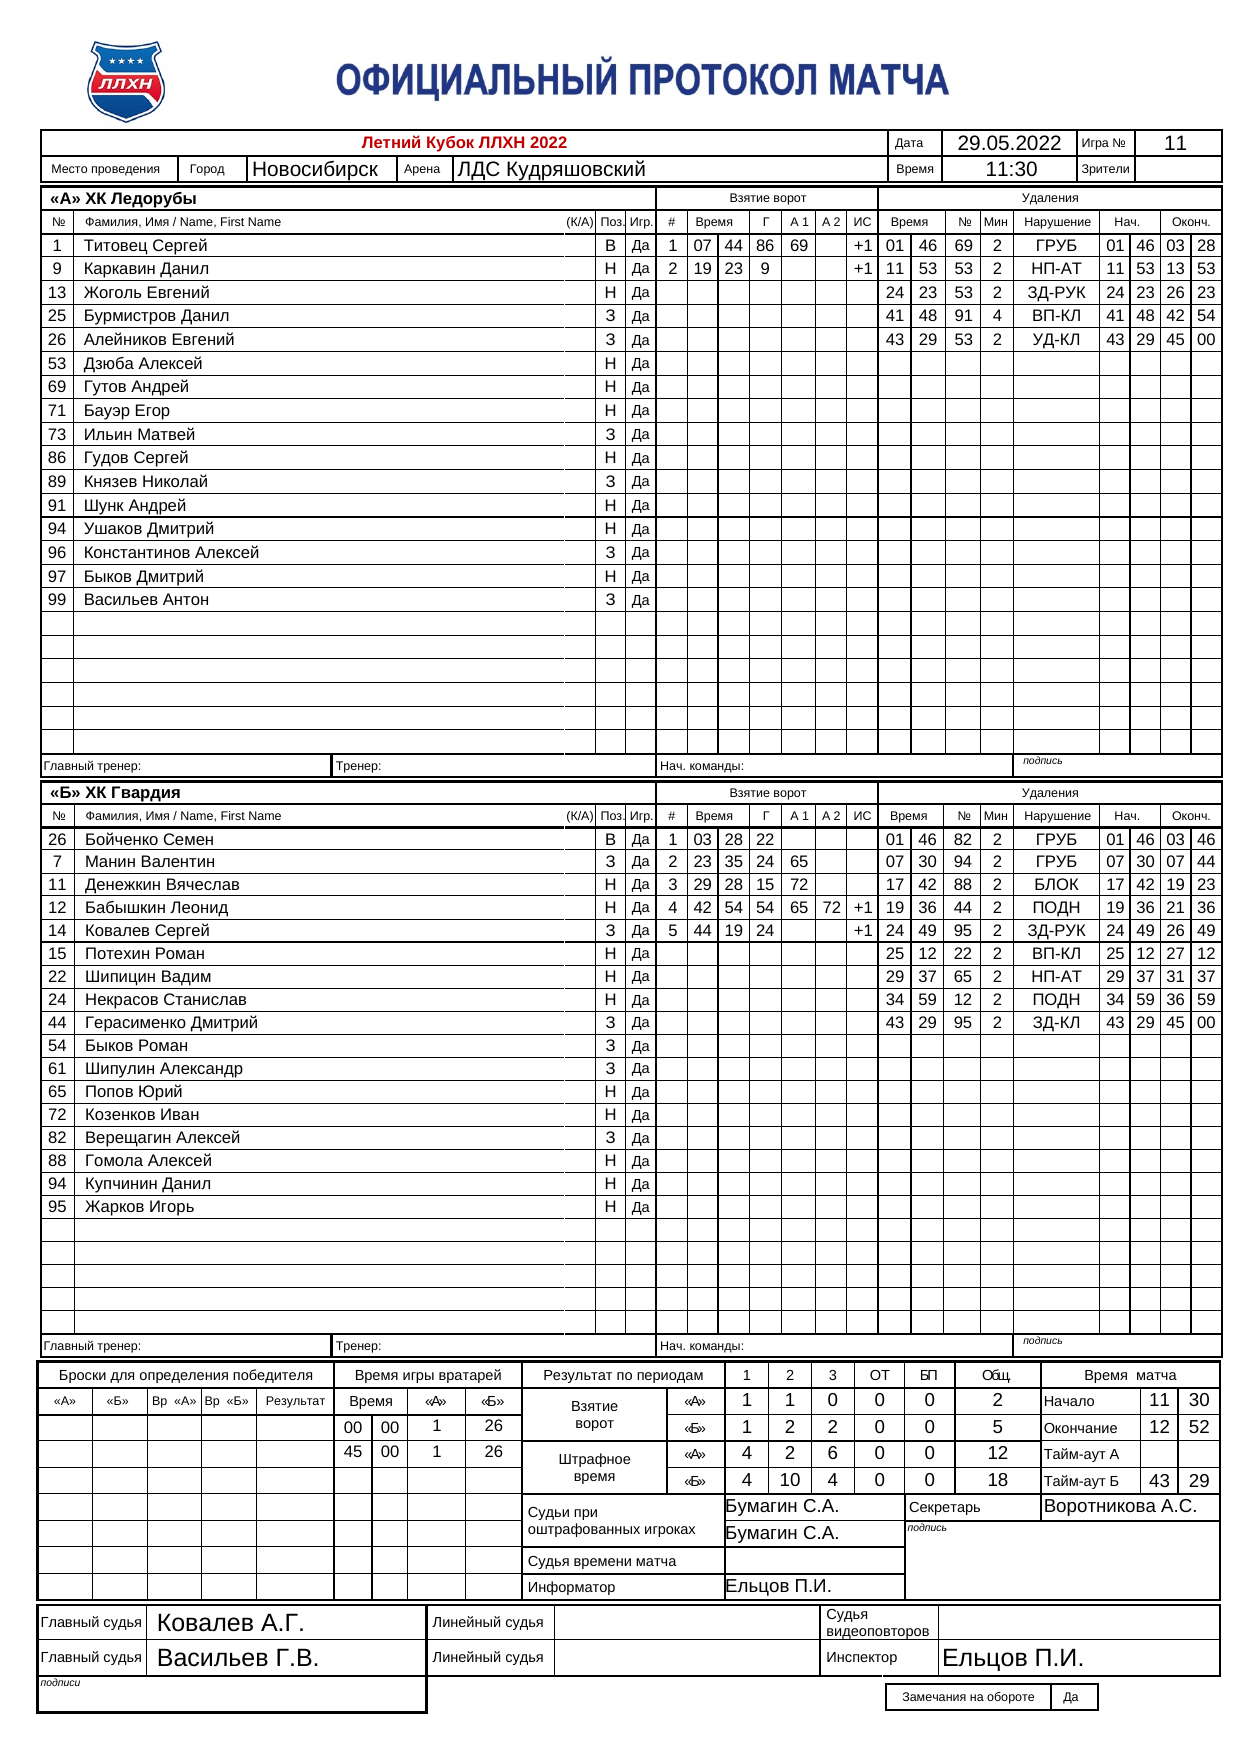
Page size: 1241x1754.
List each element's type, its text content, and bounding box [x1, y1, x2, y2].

table_cell [912, 1035, 943, 1057]
table_cell [1100, 1104, 1129, 1126]
table_cell [657, 659, 687, 682]
table_cell З [596, 1058, 625, 1079]
table_cell Время [688, 211, 749, 233]
table_cell 2 [981, 1012, 1013, 1033]
table_header Результат по периодам [523, 1363, 724, 1387]
table_cell 11:30 [943, 157, 1076, 181]
table_cell [750, 1219, 781, 1241]
table_cell [428, 1677, 882, 1711]
table_cell З [596, 1012, 625, 1033]
table_cell [1131, 1081, 1160, 1103]
table_cell [1100, 1242, 1129, 1264]
table_cell [1131, 1219, 1160, 1241]
table_cell 01 [879, 235, 910, 256]
table_cell [816, 920, 846, 941]
table_cell [782, 446, 815, 469]
table_cell [657, 1035, 687, 1057]
table_cell [93, 1416, 147, 1440]
table_cell [1161, 470, 1190, 493]
table_cell [1161, 1150, 1190, 1172]
table_cell [719, 588, 749, 611]
table_cell 4 [726, 1468, 768, 1493]
table_cell 49 [1192, 920, 1221, 941]
table_cell [1014, 518, 1099, 540]
table_cell [1161, 1104, 1190, 1126]
table_cell [657, 636, 687, 658]
table_cell Константинов Алексей [74, 541, 564, 564]
table_cell [816, 281, 846, 303]
table_cell З [596, 470, 625, 493]
table_cell [847, 565, 877, 587]
table_cell [912, 612, 945, 634]
table_cell [981, 707, 1013, 729]
table_cell [257, 1521, 333, 1546]
table_cell подпись [1014, 1335, 1221, 1356]
table_header 29.05.2022 [943, 131, 1076, 155]
table_cell 43 [1141, 1468, 1177, 1493]
table_cell [981, 659, 1013, 682]
table_cell Главный тренер: [42, 755, 330, 776]
table_cell [981, 636, 1013, 658]
table_cell [912, 1081, 943, 1103]
table_cell [1014, 683, 1099, 706]
table_cell [565, 850, 595, 872]
table_cell 12 [912, 943, 943, 964]
table_cell [782, 1242, 815, 1264]
table_cell Время [688, 805, 749, 826]
table_cell 44 [1192, 850, 1221, 872]
table_cell 43 [1100, 328, 1129, 351]
table_cell [944, 1288, 980, 1310]
table_cell 26 [1161, 281, 1190, 303]
table_cell [782, 943, 815, 964]
table_cell [1192, 588, 1221, 611]
table_cell [816, 423, 846, 445]
table_cell [847, 966, 877, 987]
table_cell «Б» [93, 1389, 147, 1413]
table_cell 53 [1131, 257, 1160, 280]
table_cell [946, 683, 980, 706]
table_cell Окончание [1042, 1415, 1140, 1440]
table_cell [912, 1288, 943, 1310]
table_cell [373, 1521, 407, 1546]
table_cell [657, 565, 687, 587]
table_cell [1192, 1127, 1221, 1149]
table_cell [148, 1521, 201, 1546]
table_cell Бумагин С.А. [726, 1521, 904, 1546]
table_cell 34 [879, 989, 910, 1011]
table_cell Н [596, 494, 625, 516]
table_cell [719, 541, 749, 564]
table_cell ИС [847, 805, 877, 826]
table_cell [946, 707, 980, 729]
table_cell [408, 1494, 465, 1520]
table_cell [879, 494, 910, 516]
table_cell [750, 612, 781, 634]
table_cell 49 [1131, 920, 1160, 941]
table_cell [944, 1196, 980, 1218]
table_cell [657, 1081, 687, 1103]
table_cell [1161, 683, 1190, 706]
table_cell [981, 446, 1013, 469]
table_cell [1131, 1035, 1160, 1057]
table_cell [626, 636, 655, 658]
table_cell Бауэр Егор [74, 399, 564, 422]
table_cell [335, 1494, 371, 1520]
table_cell [981, 541, 1013, 564]
table_cell Бойченко Семен [75, 829, 564, 849]
table_cell Ельцов П.И. [726, 1575, 904, 1599]
table_cell [1131, 612, 1160, 634]
table_cell [719, 399, 749, 422]
table_cell [1014, 399, 1099, 422]
table_cell [879, 730, 910, 753]
table_cell 4 [657, 896, 687, 918]
table_cell 0 [905, 1468, 954, 1493]
table_cell [335, 1521, 371, 1546]
table_cell «А» [668, 1442, 724, 1467]
table_cell [847, 874, 877, 895]
table_cell 36 [1161, 989, 1190, 1011]
table_cell 0 [855, 1415, 904, 1440]
table_cell [879, 1242, 910, 1264]
table_cell [1131, 518, 1160, 540]
table_cell [1100, 730, 1129, 753]
table_cell 14 [42, 920, 74, 941]
table_cell 36 [1131, 896, 1160, 918]
table_cell 00 [1192, 1012, 1221, 1033]
table_cell [626, 612, 655, 634]
table_cell 46 [912, 829, 943, 849]
table_cell 11 [42, 874, 74, 895]
table_cell [565, 1219, 595, 1241]
table_cell 07 [1100, 850, 1129, 872]
table_cell [373, 1574, 407, 1599]
table_cell [879, 352, 910, 374]
table_cell [1192, 1311, 1221, 1333]
table_cell [1100, 683, 1129, 706]
table_cell 0 [905, 1415, 954, 1440]
table_cell 44 [719, 235, 749, 256]
table_cell ЗД-КЛ [1014, 1012, 1099, 1033]
table_cell [782, 1081, 815, 1103]
table_cell [816, 989, 846, 1011]
table_cell [1014, 423, 1099, 445]
table_cell [657, 1311, 687, 1333]
table_cell [847, 1104, 877, 1126]
table_cell [1100, 446, 1129, 469]
table_cell [565, 612, 595, 634]
table_cell [719, 518, 749, 540]
table_cell 54 [719, 896, 749, 918]
table_cell [688, 943, 717, 964]
table_cell [1131, 1242, 1160, 1264]
table_cell [39, 1521, 92, 1546]
table_cell [1014, 612, 1099, 634]
table_cell [93, 1574, 147, 1599]
table_cell ЗД-РУК [1014, 281, 1099, 303]
table_cell [981, 1219, 1013, 1241]
table_cell 37 [1131, 966, 1160, 987]
table_cell [565, 659, 595, 682]
table_header Общ. [956, 1363, 1040, 1387]
table_cell [944, 1219, 980, 1241]
table_cell Васильев Антон [74, 588, 564, 611]
table_cell Быков Роман [75, 1035, 564, 1057]
table_cell [688, 1265, 717, 1287]
table_cell 9 [42, 257, 73, 280]
table_cell 1 [657, 235, 687, 256]
table_header Взятие ворот [657, 783, 877, 803]
table_cell [879, 1265, 910, 1287]
table_cell 96 [42, 541, 73, 564]
table_cell Н [596, 874, 625, 895]
table_cell Бабышкин Леонид [75, 896, 564, 918]
table_cell [782, 1150, 815, 1172]
table_cell [565, 588, 595, 611]
table_cell [596, 612, 625, 634]
table_cell [879, 376, 910, 398]
table_cell [1192, 612, 1221, 634]
table_cell 03 [1161, 235, 1190, 256]
table_cell Г [750, 211, 781, 233]
table_cell [944, 1173, 980, 1195]
table_cell [1192, 494, 1221, 516]
table_cell 31 [1161, 966, 1190, 987]
table_cell Н [596, 399, 625, 422]
table_cell [1161, 707, 1190, 729]
table_cell [688, 541, 717, 564]
table_cell [1161, 636, 1190, 658]
table_cell 24 [879, 920, 910, 941]
table_cell [719, 707, 749, 729]
table_cell [912, 1104, 943, 1126]
table_cell 15 [42, 943, 74, 964]
table_cell [847, 399, 877, 422]
table_cell # [657, 211, 687, 233]
table_cell [657, 281, 687, 303]
table_cell 45 [1161, 328, 1190, 351]
table_cell «Б» [668, 1468, 724, 1493]
table_cell [555, 1640, 819, 1675]
table_cell [719, 376, 749, 398]
table_cell [847, 1173, 877, 1195]
table_cell Н [596, 1173, 625, 1195]
table_cell 29 [1131, 328, 1160, 351]
table_cell [93, 1441, 147, 1467]
table_cell [1014, 446, 1099, 469]
table_cell 46 [912, 235, 945, 256]
table_cell [75, 1219, 564, 1241]
table_cell 69 [946, 235, 980, 256]
table_cell Нарушение [1014, 211, 1099, 233]
table_cell [939, 1606, 1219, 1639]
table_cell [879, 636, 910, 658]
table_cell А 2 [816, 211, 846, 233]
table_cell 54 [42, 1035, 74, 1057]
table_cell [879, 541, 910, 564]
table_cell [946, 730, 980, 753]
table_cell [912, 376, 945, 398]
table_cell [688, 328, 717, 351]
table_cell [946, 470, 980, 493]
table_cell [816, 565, 846, 587]
table_cell [688, 1219, 717, 1241]
table_cell [847, 1058, 877, 1079]
table_cell [657, 989, 687, 1011]
table_cell [1161, 376, 1190, 398]
table_cell Игр. [626, 805, 655, 826]
table_cell [782, 1035, 815, 1057]
table_cell Да [626, 1150, 655, 1172]
table_cell [912, 1058, 943, 1079]
table_cell [1131, 1058, 1160, 1079]
table_cell [688, 376, 717, 398]
table_cell НП-АТ [1014, 966, 1099, 987]
table_cell [1161, 352, 1190, 374]
table_cell [847, 1219, 877, 1241]
table_cell [847, 1311, 877, 1333]
table_cell [816, 328, 846, 351]
table_header Замечания на обороте [887, 1685, 1050, 1709]
table_cell Да [626, 305, 655, 327]
table_cell 07 [879, 850, 910, 872]
table_cell [148, 1547, 201, 1573]
table_cell [565, 943, 595, 964]
table_cell Денежкин Вячеслав [75, 874, 564, 895]
table_cell [782, 966, 815, 987]
table_cell [1161, 518, 1190, 540]
table_cell 5 [956, 1415, 1040, 1440]
table_cell [74, 683, 564, 706]
table_header «А» ХК Ледорубы [42, 188, 655, 209]
table_cell [879, 1127, 910, 1149]
table_cell [879, 1196, 910, 1218]
table_cell 52 [1179, 1415, 1219, 1440]
table_cell [912, 1311, 943, 1333]
table_cell [657, 446, 687, 469]
table_cell Да [626, 518, 655, 540]
table_cell [946, 565, 980, 587]
table_cell [596, 707, 625, 729]
table_cell 0 [855, 1468, 904, 1493]
table_cell 42 [1161, 305, 1190, 327]
table_cell [981, 1196, 1013, 1218]
table_cell [847, 446, 877, 469]
table_cell 54 [1192, 305, 1221, 327]
table_cell Ковалев Сергей [75, 920, 564, 941]
table_cell [1192, 730, 1221, 753]
table_cell [750, 1288, 781, 1310]
table_cell [912, 707, 945, 729]
table_cell [981, 399, 1013, 422]
table_cell [750, 1058, 781, 1079]
table_cell [912, 1127, 943, 1149]
table_cell [657, 1219, 687, 1241]
table_cell [1014, 636, 1099, 658]
table_cell 23 [912, 281, 945, 303]
table_cell 59 [912, 989, 943, 1011]
table_cell [1161, 565, 1190, 587]
table_cell Да [626, 376, 655, 398]
table_header БП [905, 1363, 954, 1387]
table_cell [981, 1311, 1013, 1333]
table_cell 12 [1131, 943, 1160, 964]
table_cell [1100, 399, 1129, 422]
table_cell [847, 1012, 877, 1033]
table_cell 1 [408, 1416, 465, 1440]
table_cell Да [626, 399, 655, 422]
table_cell [565, 730, 595, 753]
table_cell З [596, 588, 625, 611]
table_cell [148, 1494, 201, 1520]
table_cell [912, 636, 945, 658]
table_cell Да [626, 1035, 655, 1057]
table_cell Шунк Андрей [74, 494, 564, 516]
table_cell [565, 423, 595, 445]
table_cell [1100, 659, 1129, 682]
table_cell [657, 588, 687, 611]
table_cell Ельцов П.И. [939, 1640, 1219, 1675]
table_cell 23 [719, 257, 749, 280]
table_cell [1179, 1441, 1219, 1467]
table_cell [981, 352, 1013, 374]
table_cell [1100, 588, 1129, 611]
table_cell [847, 659, 877, 682]
table_cell 24 [1100, 920, 1129, 941]
table_cell [657, 518, 687, 540]
table_cell [782, 920, 815, 941]
table_cell [1014, 1127, 1099, 1149]
table_cell Бумагин С.А. [726, 1495, 904, 1520]
table_cell Н [596, 446, 625, 469]
table_cell 25 [879, 943, 910, 964]
table_cell [879, 1081, 910, 1103]
table_cell [719, 1196, 749, 1218]
table_cell ГРУБ [1014, 850, 1099, 872]
table_cell А 1 [782, 211, 815, 233]
table_cell З [596, 1035, 625, 1057]
table_cell Бурмистров Данил [74, 305, 564, 327]
table_cell [847, 683, 877, 706]
table_cell Н [596, 1150, 625, 1172]
table_cell [1100, 1173, 1129, 1195]
table_cell [879, 1173, 910, 1195]
table_cell [981, 1058, 1013, 1079]
table_cell 21 [1161, 896, 1190, 918]
table_cell Быков Дмитрий [74, 565, 564, 587]
table_cell 3 [657, 874, 687, 895]
table_cell Результат [257, 1389, 333, 1413]
table_cell [565, 1035, 595, 1057]
table_cell 26 [42, 829, 74, 849]
table_cell Поз. [596, 211, 625, 233]
table_cell [912, 1196, 943, 1218]
table_cell 4 [981, 305, 1013, 327]
table_cell [1192, 423, 1221, 445]
table_cell [657, 423, 687, 445]
table_cell [816, 1081, 846, 1103]
table_cell [1192, 470, 1221, 493]
table_cell подписи [39, 1677, 425, 1711]
table_cell [847, 636, 877, 658]
table_cell Да [626, 565, 655, 587]
table_cell [1131, 659, 1160, 682]
table_cell 26 [1161, 920, 1190, 941]
table_cell [847, 1265, 877, 1287]
table_cell [202, 1416, 256, 1440]
table_cell [1100, 1265, 1129, 1287]
table_cell 26 [466, 1416, 521, 1440]
table_cell [782, 683, 815, 706]
table_cell [912, 423, 945, 445]
table_cell ПОДН [1014, 989, 1099, 1011]
table_cell 13 [1161, 257, 1190, 280]
table_cell [750, 1035, 781, 1057]
table_cell Вр «А» [148, 1389, 201, 1413]
table_cell 29 [1131, 1012, 1160, 1033]
table_cell [816, 636, 846, 658]
table_cell 23 [1131, 281, 1160, 303]
table_cell [719, 1173, 749, 1195]
table_cell [657, 1288, 687, 1310]
table_cell (К/А) [565, 211, 595, 233]
table_cell [946, 518, 980, 540]
table_cell Да [626, 1081, 655, 1103]
table_cell [981, 1127, 1013, 1149]
table_cell [257, 1441, 333, 1467]
table_cell [1131, 1311, 1160, 1333]
table_header 2 [769, 1363, 811, 1387]
table_cell [565, 1173, 595, 1195]
table_cell [42, 1265, 74, 1287]
table_cell 29 [1100, 966, 1129, 987]
table_cell [750, 494, 781, 516]
table_cell [657, 399, 687, 422]
table_cell 22 [750, 829, 781, 849]
table_cell [565, 829, 595, 849]
table_cell [946, 636, 980, 658]
table_cell [75, 1288, 564, 1310]
table_cell [688, 281, 717, 303]
table_cell [1161, 1173, 1190, 1195]
table_cell Нач. команды: [657, 1335, 1012, 1356]
table_cell 2 [657, 257, 687, 280]
table_cell Ковалев А.Г. [147, 1606, 425, 1639]
table_header Игра № [1078, 131, 1134, 155]
table_cell 2 [981, 989, 1013, 1011]
table_cell [1192, 399, 1221, 422]
table_cell [719, 659, 749, 682]
table_cell 37 [912, 966, 943, 987]
table_header Броски для определения победителя [39, 1363, 333, 1387]
table_cell [719, 1035, 749, 1057]
table_cell [1192, 1173, 1221, 1195]
table_cell [565, 874, 595, 895]
table_cell [782, 707, 815, 729]
table_cell Н [596, 257, 625, 280]
table_cell Некрасов Станислав [75, 989, 564, 1011]
table_cell [626, 1242, 655, 1264]
table_cell [816, 1311, 846, 1333]
table_cell 29 [688, 874, 717, 895]
table_cell [816, 235, 846, 256]
table_cell Герасименко Дмитрий [75, 1012, 564, 1033]
table_cell [1161, 1265, 1190, 1287]
table_cell [816, 707, 846, 729]
table_cell [847, 612, 877, 634]
table_header Взятие ворот [657, 188, 877, 209]
table_cell 65 [782, 850, 815, 872]
table_cell [750, 659, 781, 682]
table_cell УД-КЛ [1014, 328, 1099, 351]
table_cell НП-АТ [1014, 257, 1099, 280]
table_cell ЛДС Кудряшовский [454, 157, 887, 181]
table_cell [688, 470, 717, 493]
table_cell 5 [657, 920, 687, 941]
table_cell [257, 1547, 333, 1573]
table_cell [657, 305, 687, 327]
table_cell Н [596, 1081, 625, 1103]
table_cell [1131, 1104, 1160, 1126]
table_cell [688, 1081, 717, 1103]
table_cell [1100, 494, 1129, 516]
table_cell 69 [42, 376, 73, 398]
table_cell 12 [42, 896, 74, 918]
table_cell +1 [847, 235, 877, 256]
table_cell ГРУБ [1014, 235, 1099, 256]
table_cell 27 [1161, 943, 1190, 964]
table_cell 72 [42, 1104, 74, 1126]
table_cell Да [626, 874, 655, 895]
table_cell [257, 1494, 333, 1520]
table_cell 25 [42, 305, 73, 327]
table_cell [1014, 707, 1099, 729]
table_cell [688, 446, 717, 469]
table_cell 07 [688, 235, 717, 256]
table_cell [1131, 730, 1160, 753]
table_cell Фамилия, Имя / Name, First Name [74, 211, 565, 233]
table_cell [1131, 636, 1160, 658]
table_cell Арена [398, 157, 452, 181]
table_header Дата [889, 131, 941, 155]
table_cell [42, 1219, 74, 1241]
table_cell [1014, 494, 1099, 516]
table_cell Н [596, 352, 625, 374]
table_cell [847, 829, 877, 849]
table_cell [1014, 541, 1099, 564]
table_cell [75, 1311, 564, 1333]
table_cell [565, 1081, 595, 1103]
table_cell [1192, 1058, 1221, 1079]
table_cell [816, 541, 846, 564]
table_cell [847, 1288, 877, 1310]
table_cell Информатор [523, 1575, 724, 1599]
table_cell Гомола Алексей [75, 1150, 564, 1172]
table_cell [981, 1104, 1013, 1126]
table_cell [373, 1468, 407, 1493]
table_cell ИС [847, 211, 877, 233]
table_cell 24 [1100, 281, 1129, 303]
table_cell [565, 707, 595, 729]
table_cell [750, 707, 781, 729]
table_cell [946, 612, 980, 634]
table_cell [657, 707, 687, 729]
table_cell [847, 730, 877, 753]
table_cell Да [626, 588, 655, 611]
table_cell [657, 1012, 687, 1033]
table_cell [148, 1441, 201, 1467]
table_cell [202, 1547, 256, 1573]
table_cell 03 [688, 829, 717, 849]
table_cell [782, 1311, 815, 1333]
table_cell [719, 281, 749, 303]
table_cell [946, 494, 980, 516]
table_cell [596, 683, 625, 706]
table_cell [912, 588, 945, 611]
table_cell [688, 1012, 717, 1033]
table_cell [879, 1035, 910, 1057]
table_cell В [596, 829, 625, 849]
table_cell [981, 470, 1013, 493]
table_cell [1161, 399, 1190, 422]
table_cell Фамилия, Имя / Name, First Name [75, 805, 565, 826]
table_cell № [42, 805, 74, 826]
table_cell Потехин Роман [75, 943, 564, 964]
table_cell [912, 1265, 943, 1287]
table_cell [782, 659, 815, 682]
table_cell Каркавин Данил [74, 257, 564, 280]
table_cell [816, 588, 846, 611]
table_cell Да [626, 235, 655, 256]
table_cell Поз. [596, 805, 625, 826]
table_cell 45 [1161, 1012, 1190, 1033]
table_cell [1014, 565, 1099, 587]
table_cell [981, 1265, 1013, 1287]
table_cell [912, 518, 945, 540]
table_cell [782, 1265, 815, 1287]
table_cell [750, 1150, 781, 1172]
table_cell [912, 352, 945, 374]
table_cell 53 [912, 257, 945, 280]
table_cell [981, 1173, 1013, 1195]
table_cell [688, 1288, 717, 1310]
table_cell 65 [42, 1081, 74, 1103]
table_cell [782, 612, 815, 634]
table_cell № [946, 211, 980, 233]
table_cell 23 [1192, 874, 1221, 895]
table_cell 42 [688, 896, 717, 918]
table_cell 19 [719, 920, 749, 941]
table_cell 1 [726, 1389, 768, 1413]
table_cell [847, 1196, 877, 1218]
table_cell [257, 1468, 333, 1493]
table_cell 30 [1131, 850, 1160, 872]
table_cell Н [596, 376, 625, 398]
table_cell 24 [750, 850, 781, 872]
table_cell Жоголь Евгений [74, 281, 564, 303]
table_cell 1 [657, 829, 687, 849]
table_cell [1141, 1441, 1177, 1467]
table_cell 25 [1100, 943, 1129, 964]
table_cell [944, 1058, 980, 1079]
table_cell 9 [750, 257, 781, 280]
table_cell [847, 305, 877, 327]
table_cell «Б » [466, 1389, 521, 1413]
table_cell [1192, 376, 1221, 398]
table_cell [39, 1416, 92, 1440]
table_cell [688, 730, 717, 753]
table_cell [816, 1196, 846, 1218]
table_cell [782, 989, 815, 1011]
table_cell [688, 1104, 717, 1126]
table_cell 34 [1100, 989, 1129, 1011]
table_cell [981, 683, 1013, 706]
table_cell [719, 943, 749, 964]
table_cell 15 [750, 874, 781, 895]
table_cell [565, 1242, 595, 1264]
table_cell [719, 1127, 749, 1149]
table_cell [719, 494, 749, 516]
table_cell [981, 1150, 1013, 1172]
table_cell [946, 376, 980, 398]
table_cell [466, 1521, 521, 1546]
table_cell Нач. [1100, 211, 1160, 233]
table_cell Мин [981, 805, 1013, 826]
table_cell 2 [981, 829, 1013, 849]
table_cell [1131, 1265, 1160, 1287]
table_cell [912, 565, 945, 587]
table_cell [847, 1150, 877, 1172]
table_cell 86 [750, 235, 781, 256]
table_cell [847, 943, 877, 964]
table_cell 23 [688, 850, 717, 872]
table_cell [39, 1494, 92, 1520]
table_cell [466, 1468, 521, 1493]
table_cell 97 [42, 565, 73, 587]
table_cell [1161, 1127, 1190, 1149]
table_cell [750, 423, 781, 445]
table_cell [1014, 1196, 1099, 1218]
table_cell 23 [1192, 281, 1221, 303]
table_cell [912, 541, 945, 564]
table_cell 2 [657, 850, 687, 872]
table_cell Купчинин Данил [75, 1173, 564, 1195]
table_cell [847, 494, 877, 516]
table_cell 86 [42, 446, 73, 469]
table_cell [1192, 1219, 1221, 1241]
table_cell [719, 328, 749, 351]
table_cell [879, 518, 910, 540]
table_header Время матча [1042, 1363, 1219, 1387]
table_cell [688, 352, 717, 374]
table_header Время игры вратарей [335, 1363, 521, 1387]
table_cell [879, 1311, 910, 1333]
table_cell 65 [782, 896, 815, 918]
table_cell [1161, 423, 1190, 445]
table_cell 11 [879, 257, 910, 280]
table_cell [1161, 1219, 1190, 1241]
table_cell [1161, 494, 1190, 516]
table_cell 59 [1131, 989, 1160, 1011]
table_cell [657, 376, 687, 398]
table_cell [1014, 1104, 1099, 1126]
table_cell [42, 1311, 74, 1333]
table_cell Попов Юрий [75, 1081, 564, 1103]
table_cell [719, 1058, 749, 1079]
table_cell 48 [912, 305, 945, 327]
table_cell 1 [726, 1415, 768, 1440]
table_cell Да [626, 943, 655, 964]
table_cell [688, 423, 717, 445]
table_cell 12 [956, 1442, 1040, 1467]
table_cell 46 [1131, 829, 1160, 849]
table_cell [626, 1288, 655, 1310]
table_cell 72 [782, 874, 815, 895]
table_cell Время [335, 1389, 407, 1413]
table_cell [719, 1081, 749, 1103]
table_header ОТ [855, 1363, 904, 1387]
table_cell Да [626, 328, 655, 351]
table_cell [1014, 1035, 1099, 1057]
table_cell [1192, 1196, 1221, 1218]
table_cell 91 [42, 494, 73, 516]
table_cell [1100, 707, 1129, 729]
table_cell З [596, 305, 625, 327]
table_cell [782, 588, 815, 611]
table_cell [1014, 1058, 1099, 1079]
table_cell 01 [1100, 829, 1129, 849]
table_cell 43 [879, 328, 910, 351]
table_cell [257, 1574, 333, 1599]
table_cell [981, 1035, 1013, 1057]
table_cell [1131, 446, 1160, 469]
table_cell [816, 730, 846, 753]
table_cell [1192, 352, 1221, 374]
table_cell [719, 1265, 749, 1287]
table_cell [782, 352, 815, 374]
table_cell [626, 707, 655, 729]
table_cell [816, 1265, 846, 1287]
table_cell 2 [981, 281, 1013, 303]
table_cell [750, 588, 781, 611]
table_cell [408, 1521, 465, 1546]
table_cell [1100, 376, 1129, 398]
table_cell 2 [981, 328, 1013, 351]
table_cell [93, 1547, 147, 1573]
table_cell [1014, 1081, 1099, 1103]
table_cell 28 [719, 874, 749, 895]
table_cell [981, 376, 1013, 398]
table_cell [750, 376, 781, 398]
table_cell Линейный судья [428, 1640, 554, 1675]
table_cell 12 [1192, 943, 1221, 964]
table_cell [657, 328, 687, 351]
table_cell 0 [855, 1389, 904, 1413]
table_header 11 [1136, 131, 1221, 155]
table_cell [657, 683, 687, 706]
table_cell [879, 1150, 910, 1172]
table_cell 53 [946, 281, 980, 303]
table_cell 95 [944, 920, 980, 941]
table_cell [719, 305, 749, 327]
table_cell [1099, 1682, 1220, 1711]
table_cell [726, 1548, 904, 1573]
table_cell Время [879, 211, 945, 233]
table_cell Новосибирск [248, 157, 396, 181]
table_cell [1161, 446, 1190, 469]
table_cell [688, 1173, 717, 1195]
table_cell Да [626, 989, 655, 1011]
table_cell [719, 1311, 749, 1333]
table_cell [39, 1468, 92, 1493]
table_cell [74, 612, 564, 634]
table_cell [816, 446, 846, 469]
table_cell [596, 1265, 625, 1287]
table_cell 53 [946, 257, 980, 280]
table_cell [1192, 1150, 1221, 1172]
table_cell Главный тренер: [42, 1335, 330, 1356]
table_cell [688, 1150, 717, 1172]
table_header Удаления [879, 188, 1221, 209]
table_cell [466, 1494, 521, 1520]
table_cell Город [179, 157, 246, 181]
table_cell № [42, 211, 73, 233]
table_cell [1100, 1035, 1129, 1057]
table_cell [688, 305, 717, 327]
table_cell [816, 829, 846, 849]
table_cell 00 [373, 1416, 407, 1440]
table_cell 10 [769, 1468, 811, 1493]
table_cell [1131, 1288, 1160, 1310]
table_cell [1100, 565, 1129, 587]
table_cell Н [596, 989, 625, 1011]
table_cell ПОДН [1014, 896, 1099, 918]
table_cell 41 [879, 305, 910, 327]
table_cell [719, 470, 749, 493]
table_cell +1 [847, 920, 877, 941]
table_cell [847, 707, 877, 729]
table_cell З [596, 328, 625, 351]
table_cell [946, 352, 980, 374]
table_cell [39, 1441, 92, 1467]
table_cell [1161, 1288, 1190, 1310]
table_cell [816, 518, 846, 540]
table_cell [1131, 376, 1160, 398]
table_cell [816, 399, 846, 422]
table_cell [657, 943, 687, 964]
table_cell [847, 518, 877, 540]
table_cell [816, 1127, 846, 1149]
table_cell [981, 730, 1013, 753]
table_cell 43 [879, 1012, 910, 1033]
table_cell [565, 896, 595, 918]
table_cell [1131, 1127, 1160, 1149]
table_cell 19 [688, 257, 717, 280]
table_cell [750, 541, 781, 564]
table_cell [565, 281, 595, 303]
table_cell [688, 494, 717, 516]
table_cell [847, 352, 877, 374]
table_cell 45 [335, 1441, 371, 1467]
table_cell [981, 588, 1013, 611]
table_cell 82 [42, 1127, 74, 1149]
table_cell [719, 446, 749, 469]
table_cell 00 [335, 1416, 371, 1440]
table_cell [912, 730, 945, 753]
table_cell [782, 1058, 815, 1079]
table_cell [688, 659, 717, 682]
table_cell [879, 1288, 910, 1310]
table_cell [335, 1468, 371, 1493]
table_cell 2 [981, 850, 1013, 872]
table_cell [1161, 1242, 1190, 1264]
table_cell [816, 470, 846, 493]
table_cell [816, 1242, 846, 1264]
table_cell № [944, 805, 980, 826]
table_cell [565, 1288, 595, 1310]
table_cell [1100, 1288, 1129, 1310]
table_cell Жарков Игорь [75, 1196, 564, 1218]
table_cell 12 [944, 989, 980, 1011]
table_cell 0 [855, 1442, 904, 1467]
table_cell [335, 1547, 371, 1573]
table_cell [782, 1219, 815, 1241]
table_cell [912, 683, 945, 706]
table_cell [657, 966, 687, 987]
table_cell [657, 1104, 687, 1126]
table_cell [782, 423, 815, 445]
table_cell 6 [812, 1442, 854, 1467]
table_cell [565, 1104, 595, 1126]
table_cell [750, 1242, 781, 1264]
table_cell [688, 399, 717, 422]
table_cell [42, 730, 73, 753]
table_cell [596, 636, 625, 658]
table_cell [1014, 588, 1099, 611]
table_cell # [657, 805, 687, 826]
table_cell [879, 707, 910, 729]
table_cell 1 [42, 235, 73, 256]
table_cell [688, 565, 717, 587]
table_cell [1161, 1311, 1190, 1333]
table_cell [816, 1173, 846, 1195]
table_cell [750, 966, 781, 987]
table_cell 17 [879, 874, 910, 895]
table_cell [719, 1104, 749, 1126]
table_cell [816, 612, 846, 634]
table_cell З [596, 920, 625, 941]
table_cell [39, 1547, 92, 1573]
table_cell [981, 1081, 1013, 1103]
table_cell [750, 730, 781, 753]
table_cell 01 [1100, 235, 1129, 256]
table_cell [1192, 1265, 1221, 1287]
table_cell [879, 1058, 910, 1079]
table_cell 71 [42, 399, 73, 422]
table_cell [847, 850, 877, 872]
table_cell [1100, 1150, 1129, 1172]
table_cell [1161, 730, 1190, 753]
table_cell [719, 1288, 749, 1310]
table_cell Да [626, 352, 655, 374]
table_cell [688, 1196, 717, 1218]
table_cell [750, 281, 781, 303]
table_cell [912, 1242, 943, 1264]
table_cell [1100, 541, 1129, 564]
table_cell [981, 423, 1013, 445]
table_cell Да [626, 281, 655, 303]
table_cell [847, 989, 877, 1011]
table_cell [1131, 1173, 1160, 1195]
table_cell [1131, 588, 1160, 611]
table_cell [946, 399, 980, 422]
table_cell [565, 1150, 595, 1172]
table_cell [1100, 1219, 1129, 1241]
table_cell [816, 874, 846, 895]
table_cell Да [626, 850, 655, 872]
table_cell 00 [1192, 328, 1221, 351]
table_cell [1161, 659, 1190, 682]
table_cell 19 [879, 896, 910, 918]
table_cell 53 [1192, 257, 1221, 280]
table_cell Судья видеоповторов [821, 1606, 938, 1639]
table_cell Взятие ворот [523, 1389, 666, 1440]
table_cell Главный судья [39, 1640, 146, 1675]
table_cell [750, 305, 781, 327]
table_cell Тайм-аут А [1042, 1441, 1140, 1467]
table_cell [565, 1058, 595, 1079]
table_cell [74, 659, 564, 682]
table_cell 42 [912, 874, 943, 895]
table_cell Да [626, 829, 655, 849]
table_cell Да [626, 1173, 655, 1195]
table_cell «А» [408, 1389, 465, 1413]
table_cell [657, 1196, 687, 1218]
table_cell [816, 966, 846, 987]
table_cell [750, 1127, 781, 1149]
table_cell [782, 1196, 815, 1218]
table_cell 65 [944, 966, 980, 987]
table_cell Да [626, 257, 655, 280]
table_cell 13 [42, 281, 73, 303]
table_cell 35 [719, 850, 749, 872]
table_cell [750, 1265, 781, 1287]
table_cell [816, 1035, 846, 1057]
table_cell 72 [816, 896, 846, 918]
table_cell [879, 565, 910, 587]
table_cell Н [596, 281, 625, 303]
table_cell [1100, 518, 1129, 540]
table_cell Время [879, 805, 943, 826]
table_cell [565, 565, 595, 587]
table_cell [1100, 352, 1129, 374]
table_cell [879, 612, 910, 634]
table_cell [202, 1521, 256, 1546]
table_cell [565, 1311, 595, 1333]
table_cell [565, 470, 595, 493]
table_cell [657, 470, 687, 493]
table_cell [373, 1494, 407, 1520]
table_cell [946, 423, 980, 445]
table_cell [1192, 636, 1221, 658]
table_cell Зрители [1078, 157, 1134, 181]
table_cell [257, 1416, 333, 1440]
table_cell Секретарь [906, 1495, 1040, 1520]
table_cell [944, 1265, 980, 1287]
table_cell [816, 305, 846, 327]
table_cell 26 [42, 328, 73, 351]
table_cell «А» [668, 1389, 724, 1413]
table_cell [782, 257, 815, 280]
table_cell 2 [981, 896, 1013, 918]
table_cell [1014, 1288, 1099, 1310]
table_cell [202, 1468, 256, 1493]
table_cell [466, 1547, 521, 1573]
table_cell Да [626, 966, 655, 987]
table_cell 2 [769, 1442, 811, 1467]
table_cell [782, 494, 815, 516]
table_cell [657, 612, 687, 634]
table_cell [719, 730, 749, 753]
table_cell [847, 423, 877, 445]
table_cell [688, 1058, 717, 1079]
table_cell Н [596, 966, 625, 987]
table_cell [565, 518, 595, 540]
table_cell [1100, 470, 1129, 493]
table_cell [719, 1219, 749, 1241]
table_cell (К/А) [565, 805, 595, 826]
table_cell [565, 352, 595, 374]
table_cell [42, 1288, 74, 1310]
table_cell [750, 683, 781, 706]
table_cell [1192, 683, 1221, 706]
table_cell 30 [912, 850, 943, 872]
table_cell 29 [912, 1012, 943, 1033]
table_cell [912, 659, 945, 682]
table_cell [565, 376, 595, 398]
table_cell [1131, 541, 1160, 564]
table_cell Манин Валентин [75, 850, 564, 872]
table_cell Инспектор [821, 1640, 938, 1675]
table_cell [148, 1468, 201, 1493]
table_cell Васильев Г.В. [147, 1640, 425, 1675]
table_cell «Б» [668, 1415, 724, 1440]
table_cell [847, 281, 877, 303]
table_cell [1100, 1058, 1129, 1079]
table_cell [944, 1311, 980, 1333]
table_cell 4 [812, 1468, 854, 1493]
table_cell [816, 1219, 846, 1241]
table_cell 46 [1131, 235, 1160, 256]
table_cell [912, 470, 945, 493]
table_cell [750, 518, 781, 540]
table_cell 37 [1192, 966, 1221, 987]
table_cell [657, 1058, 687, 1079]
table_cell [565, 1012, 595, 1033]
table_cell [408, 1574, 465, 1599]
table_cell 19 [1100, 896, 1129, 918]
table_cell 2 [981, 235, 1013, 256]
table_cell Игр. [626, 211, 655, 233]
table_cell [1131, 707, 1160, 729]
table_cell [750, 446, 781, 469]
table_header 1 [726, 1363, 768, 1387]
table_cell 28 [719, 829, 749, 849]
table_header Да [1052, 1685, 1097, 1709]
table_cell [42, 1242, 74, 1264]
table_cell [1161, 588, 1190, 611]
table_cell [879, 1104, 910, 1126]
table_cell [750, 328, 781, 351]
table_cell [782, 829, 815, 849]
table_cell [688, 707, 717, 729]
table_cell [750, 399, 781, 422]
table_cell 19 [1161, 874, 1190, 895]
table_cell [565, 966, 595, 987]
table_cell [719, 1150, 749, 1172]
table_cell [750, 565, 781, 587]
table_cell Да [626, 896, 655, 918]
table_cell Г [750, 805, 781, 826]
table_cell Н [596, 518, 625, 540]
table_cell [782, 1288, 815, 1310]
table_cell 89 [42, 470, 73, 493]
table_cell 2 [981, 966, 1013, 987]
table_cell [39, 1574, 92, 1599]
table_cell [202, 1574, 256, 1599]
table_cell [1100, 1081, 1129, 1103]
table_cell [596, 1219, 625, 1241]
table_cell Нарушение [1014, 805, 1099, 826]
table_cell [782, 281, 815, 303]
table_cell 18 [956, 1468, 1040, 1493]
table_cell [1100, 423, 1129, 445]
table_cell [750, 470, 781, 493]
table_cell [719, 612, 749, 634]
table_cell Алейников Евгений [74, 328, 564, 351]
table_cell [719, 1012, 749, 1033]
table_cell [912, 446, 945, 469]
table_cell Дзюба Алексей [74, 352, 564, 374]
table_header Удаления [879, 783, 1221, 803]
table_cell Да [626, 1012, 655, 1033]
table_cell [1192, 707, 1221, 729]
table_cell [946, 659, 980, 682]
table_cell [565, 683, 595, 706]
table_cell [688, 1242, 717, 1264]
table_cell [879, 1219, 910, 1241]
table_cell Титовец Сергей [74, 235, 564, 256]
table_cell З [596, 423, 625, 445]
table_cell Гудов Сергей [74, 446, 564, 469]
table_cell 29 [912, 328, 945, 351]
table_cell [719, 966, 749, 987]
table_cell [1131, 352, 1160, 374]
table_cell [944, 1035, 980, 1057]
table_cell [719, 352, 749, 374]
table_cell [1014, 1242, 1099, 1264]
table_cell [202, 1441, 256, 1467]
table_cell [565, 328, 595, 351]
table_cell 88 [42, 1150, 74, 1172]
table_cell 30 [1179, 1389, 1219, 1413]
table_cell [944, 1104, 980, 1126]
table_cell [1192, 1242, 1221, 1264]
table_cell [1014, 730, 1099, 753]
table_cell [688, 1311, 717, 1333]
table_cell [750, 1012, 781, 1033]
table_cell Главный судья [39, 1606, 146, 1639]
table_cell [944, 1081, 980, 1103]
table_cell 54 [750, 896, 781, 918]
table_cell [912, 399, 945, 422]
table_cell [1014, 1219, 1099, 1241]
table_cell 36 [912, 896, 943, 918]
table_cell [782, 730, 815, 753]
table_cell 94 [42, 1173, 74, 1195]
table_cell [981, 612, 1013, 634]
table_cell Н [596, 896, 625, 918]
table_cell 01 [879, 829, 910, 849]
table_cell Да [626, 446, 655, 469]
table_cell 82 [944, 829, 980, 849]
table_cell [750, 1173, 781, 1195]
table_cell [373, 1547, 407, 1573]
table_cell [1014, 376, 1099, 398]
table_cell 44 [42, 1012, 74, 1033]
table_cell [912, 1173, 943, 1195]
table_cell 12 [1141, 1415, 1177, 1440]
table_cell [719, 989, 749, 1011]
table_cell [1100, 636, 1129, 658]
table_cell [1192, 541, 1221, 564]
table_cell [565, 494, 595, 516]
table_cell [596, 1288, 625, 1310]
table_cell А 1 [782, 805, 815, 826]
table_cell +1 [847, 896, 877, 918]
table_cell [816, 850, 846, 872]
table_cell [657, 1127, 687, 1149]
table_cell [565, 446, 595, 469]
table_cell [750, 943, 781, 964]
table_cell [1192, 1081, 1221, 1103]
table_cell [944, 1127, 980, 1149]
table_cell [74, 707, 564, 729]
table_cell [981, 1288, 1013, 1310]
table_cell [1131, 423, 1160, 445]
table_cell [596, 1311, 625, 1333]
table_cell 95 [42, 1196, 74, 1218]
table_cell Тренер: [333, 755, 655, 776]
table_cell [750, 1196, 781, 1218]
table_cell [1100, 1196, 1129, 1218]
table_cell [688, 612, 717, 634]
table_cell [42, 636, 73, 658]
table_cell [1014, 470, 1099, 493]
table_cell [981, 1242, 1013, 1264]
table_cell [847, 1127, 877, 1149]
table_cell ЗД-РУК [1014, 920, 1099, 941]
table_cell [782, 399, 815, 422]
table_cell 49 [912, 920, 943, 941]
table_cell [688, 683, 717, 706]
table_cell [688, 1127, 717, 1149]
table_cell [847, 328, 877, 351]
table_cell [565, 305, 595, 327]
table_cell З [596, 850, 625, 872]
table_cell [847, 376, 877, 398]
table_cell 00 [373, 1441, 407, 1467]
table_cell Да [626, 541, 655, 564]
table_cell Линейный судья [428, 1606, 554, 1639]
table_cell [1131, 565, 1160, 587]
table_cell [912, 494, 945, 516]
table_cell [782, 565, 815, 587]
table_cell 11 [1141, 1389, 1177, 1413]
table_cell ВП-КЛ [1014, 305, 1099, 327]
table_cell 44 [688, 920, 717, 941]
table_cell [782, 376, 815, 398]
table_cell [565, 399, 595, 422]
table_cell Да [626, 470, 655, 493]
table_cell [1161, 1196, 1190, 1218]
table_cell [657, 730, 687, 753]
table_cell [750, 352, 781, 374]
table_cell Да [626, 1058, 655, 1079]
table_cell Тренер: [333, 1335, 655, 1356]
table_cell [1161, 1058, 1190, 1079]
table_cell [750, 1081, 781, 1103]
table_cell 24 [750, 920, 781, 941]
table_cell [555, 1606, 819, 1639]
table_cell Н [596, 1196, 625, 1218]
table_cell [93, 1494, 147, 1520]
table_cell 2 [956, 1389, 1040, 1413]
table_cell 26 [466, 1441, 521, 1467]
table_cell «А» [39, 1389, 92, 1413]
table_cell 2 [769, 1415, 811, 1440]
table_cell 1 [769, 1389, 811, 1413]
table_cell Штрафное время [523, 1442, 666, 1493]
table_cell [1014, 1311, 1099, 1333]
table_cell Гутов Андрей [74, 376, 564, 398]
table_cell [596, 659, 625, 682]
table_cell [688, 966, 717, 987]
table_cell 2 [812, 1415, 854, 1440]
table_cell [466, 1574, 521, 1599]
table_cell [816, 1012, 846, 1033]
table_cell Да [626, 1127, 655, 1149]
table_cell [847, 588, 877, 611]
table_cell [626, 659, 655, 682]
table_cell [1131, 399, 1160, 422]
table_cell [1192, 1288, 1221, 1310]
table_cell 22 [944, 943, 980, 964]
table_cell +1 [847, 257, 877, 280]
table_cell Ильин Матвей [74, 423, 564, 445]
table_cell [1161, 541, 1190, 564]
table_cell [1136, 157, 1221, 181]
table_cell [847, 1035, 877, 1057]
table_cell 59 [1192, 989, 1221, 1011]
table_cell [1131, 494, 1160, 516]
table_cell 0 [905, 1389, 954, 1413]
table_cell [42, 659, 73, 682]
table_cell [657, 1173, 687, 1195]
table_cell [565, 1265, 595, 1287]
table_cell Время [889, 157, 941, 181]
table_cell [847, 470, 877, 493]
table_cell [1014, 659, 1099, 682]
table_cell [981, 494, 1013, 516]
table_cell 17 [1100, 874, 1129, 895]
table_cell [1100, 612, 1129, 634]
table_cell [565, 541, 595, 564]
table_cell Да [626, 494, 655, 516]
table_cell Начало [1042, 1389, 1140, 1413]
table_cell [782, 636, 815, 658]
table_cell [1192, 565, 1221, 587]
table_cell [782, 328, 815, 351]
table_cell [816, 1058, 846, 1079]
table_cell [42, 612, 73, 634]
table_cell [596, 1242, 625, 1264]
table_cell 53 [42, 352, 73, 374]
table_cell [626, 730, 655, 753]
table_cell [816, 1288, 846, 1310]
table_cell 24 [42, 989, 74, 1011]
table_cell [657, 1242, 687, 1264]
table_cell [883, 1677, 1220, 1681]
table_cell [657, 1150, 687, 1172]
table_cell [879, 683, 910, 706]
table_cell [1014, 1150, 1099, 1172]
table_cell Нач. команды: [657, 755, 1012, 776]
table_cell Судьи при оштрафованных игроках [523, 1495, 724, 1546]
table_cell [93, 1521, 147, 1546]
table_cell [1131, 1196, 1160, 1218]
table_cell [782, 1104, 815, 1126]
table_cell 2 [981, 943, 1013, 964]
table_cell 41 [1100, 305, 1129, 327]
table_cell 61 [42, 1058, 74, 1079]
table_cell [1161, 1081, 1190, 1103]
table_cell [42, 707, 73, 729]
table_cell Оконч. [1161, 805, 1221, 826]
table_cell [782, 470, 815, 493]
table_cell Мин [981, 211, 1013, 233]
table_cell [816, 1150, 846, 1172]
table_cell [93, 1468, 147, 1493]
table_cell [626, 1311, 655, 1333]
table_cell [816, 494, 846, 516]
table_cell [719, 1242, 749, 1264]
table_cell [1131, 1150, 1160, 1172]
table_cell [688, 588, 717, 611]
table_cell Н [596, 565, 625, 587]
table_cell [75, 1242, 564, 1264]
table_cell Да [626, 920, 655, 941]
table_cell Н [596, 1104, 625, 1126]
table_cell [74, 636, 564, 658]
table_cell [879, 659, 910, 682]
table_cell 07 [1161, 850, 1190, 872]
table_cell [1192, 1104, 1221, 1126]
table_cell [719, 683, 749, 706]
table_cell [816, 257, 846, 280]
table_cell [944, 1242, 980, 1264]
table_cell [657, 494, 687, 516]
table_cell Шипицин Вадим [75, 966, 564, 987]
table_cell [688, 636, 717, 658]
table_cell [750, 636, 781, 658]
table_cell [1192, 1035, 1221, 1057]
table_cell 88 [944, 874, 980, 895]
table_cell Вр «Б» [202, 1389, 256, 1413]
table_cell Н [596, 943, 625, 964]
table_cell [657, 541, 687, 564]
table_cell Верещагин Алексей [75, 1127, 564, 1149]
table_cell [565, 636, 595, 658]
table_cell [912, 1219, 943, 1241]
table_cell 2 [981, 920, 1013, 941]
table_cell [565, 1196, 595, 1218]
table_cell [1192, 446, 1221, 469]
table_cell [1192, 659, 1221, 682]
table_cell Да [626, 423, 655, 445]
table_cell Место проведения [42, 157, 177, 181]
table_cell [688, 989, 717, 1011]
table_cell 42 [1131, 874, 1160, 895]
table_cell [719, 423, 749, 445]
table_cell 0 [812, 1389, 854, 1413]
table_cell [879, 423, 910, 445]
table_cell [1100, 1311, 1129, 1333]
table_cell [626, 1265, 655, 1287]
table_cell 48 [1131, 305, 1160, 327]
picture [5, 28, 1179, 129]
table_cell [782, 541, 815, 564]
table_cell [946, 588, 980, 611]
table_cell 11 [1100, 257, 1129, 280]
table_cell [946, 446, 980, 469]
table_cell [148, 1416, 201, 1440]
table_cell 29 [879, 966, 910, 987]
table_cell 46 [1192, 829, 1221, 849]
table_cell [408, 1547, 465, 1573]
table_cell Князев Николай [74, 470, 564, 493]
table_cell [202, 1494, 256, 1520]
table_cell 53 [946, 328, 980, 351]
table_cell 91 [946, 305, 980, 327]
table_cell ВП-КЛ [1014, 943, 1099, 964]
table_cell [782, 518, 815, 540]
table_cell [688, 518, 717, 540]
table_cell [565, 1127, 595, 1149]
table_cell [148, 1574, 201, 1599]
table_cell [912, 1150, 943, 1172]
table_cell [981, 565, 1013, 587]
table_cell Шипулин Александр [75, 1058, 564, 1079]
table_cell 73 [42, 423, 73, 445]
table_cell [879, 588, 910, 611]
table_cell [565, 235, 595, 256]
table_cell 2 [981, 257, 1013, 280]
table_cell [719, 565, 749, 587]
table_cell Нач. [1100, 805, 1160, 826]
table_cell 1 [408, 1441, 465, 1467]
table_cell БЛОК [1014, 874, 1099, 895]
table_cell [847, 541, 877, 564]
table_cell [847, 1081, 877, 1103]
table_cell [565, 257, 595, 280]
table_cell [626, 683, 655, 706]
table_cell 44 [944, 896, 980, 918]
table_cell [946, 541, 980, 564]
table_cell А 2 [816, 805, 846, 826]
table_cell 24 [879, 281, 910, 303]
table_cell [1100, 1127, 1129, 1149]
table_cell 36 [1192, 896, 1221, 918]
table_cell [42, 683, 73, 706]
table_cell [879, 446, 910, 469]
table_cell 4 [726, 1442, 768, 1467]
table_cell [626, 1219, 655, 1241]
table_cell 7 [42, 850, 74, 872]
table_cell 94 [944, 850, 980, 872]
table_cell подпись [1014, 755, 1221, 776]
table_cell 2 [981, 874, 1013, 895]
table_cell [1192, 518, 1221, 540]
table_cell Да [626, 1104, 655, 1126]
table_cell [816, 1104, 846, 1126]
table_cell [657, 1265, 687, 1287]
table_cell 69 [782, 235, 815, 256]
table_cell [750, 1104, 781, 1126]
table_cell [1014, 1265, 1099, 1287]
table_cell [782, 1127, 815, 1149]
table_cell [879, 470, 910, 493]
table_header 3 [812, 1363, 854, 1387]
table_cell [816, 659, 846, 682]
table_cell [1131, 683, 1160, 706]
table_cell [1014, 1173, 1099, 1195]
table_cell Оконч. [1161, 211, 1221, 233]
table_cell [944, 1150, 980, 1172]
table_cell [816, 376, 846, 398]
table_cell [657, 352, 687, 374]
table_cell [750, 1311, 781, 1333]
table_cell Да [626, 1196, 655, 1218]
table_cell 94 [42, 518, 73, 540]
table_cell 43 [1100, 1012, 1129, 1033]
table_cell ГРУБ [1014, 829, 1099, 849]
table_cell [335, 1574, 371, 1599]
table_cell [75, 1265, 564, 1287]
table_cell Ушаков Дмитрий [74, 518, 564, 540]
table_cell [1014, 352, 1099, 374]
table_cell Козенков Иван [75, 1104, 564, 1126]
table_cell Судья времени матча [523, 1548, 724, 1573]
table_cell Воротникова А.С. [1042, 1495, 1219, 1520]
table_cell [782, 305, 815, 327]
table_cell [782, 1173, 815, 1195]
table_cell 99 [42, 588, 73, 611]
table_cell 29 [1179, 1468, 1219, 1493]
table_cell [981, 518, 1013, 540]
table_cell [1161, 612, 1190, 634]
table_cell [565, 989, 595, 1011]
table_cell [816, 352, 846, 374]
table_cell [408, 1468, 465, 1493]
table_cell [847, 1242, 877, 1264]
table_cell В [596, 235, 625, 256]
table_cell [719, 636, 749, 658]
table_cell [1161, 1035, 1190, 1057]
table_cell 0 [905, 1442, 954, 1467]
table_cell [879, 399, 910, 422]
table_cell [1131, 470, 1160, 493]
table_cell подпись [906, 1522, 1219, 1599]
table_cell З [596, 541, 625, 564]
table_cell [74, 730, 564, 753]
table_cell З [596, 1127, 625, 1149]
table_cell [565, 920, 595, 941]
table_cell 03 [1161, 829, 1190, 849]
table_cell [750, 989, 781, 1011]
table_cell [816, 943, 846, 964]
table_cell [596, 730, 625, 753]
table_header Летний Кубок ЛЛХН 2022 [42, 131, 887, 155]
table_cell [782, 1012, 815, 1033]
table_cell 22 [42, 966, 74, 987]
table_cell [688, 1035, 717, 1057]
table_cell Тайм-аут Б [1042, 1468, 1140, 1493]
table_cell 28 [1192, 235, 1221, 256]
table_cell [816, 683, 846, 706]
table_cell 95 [944, 1012, 980, 1033]
table_header «Б» ХК Гвардия [42, 783, 655, 803]
